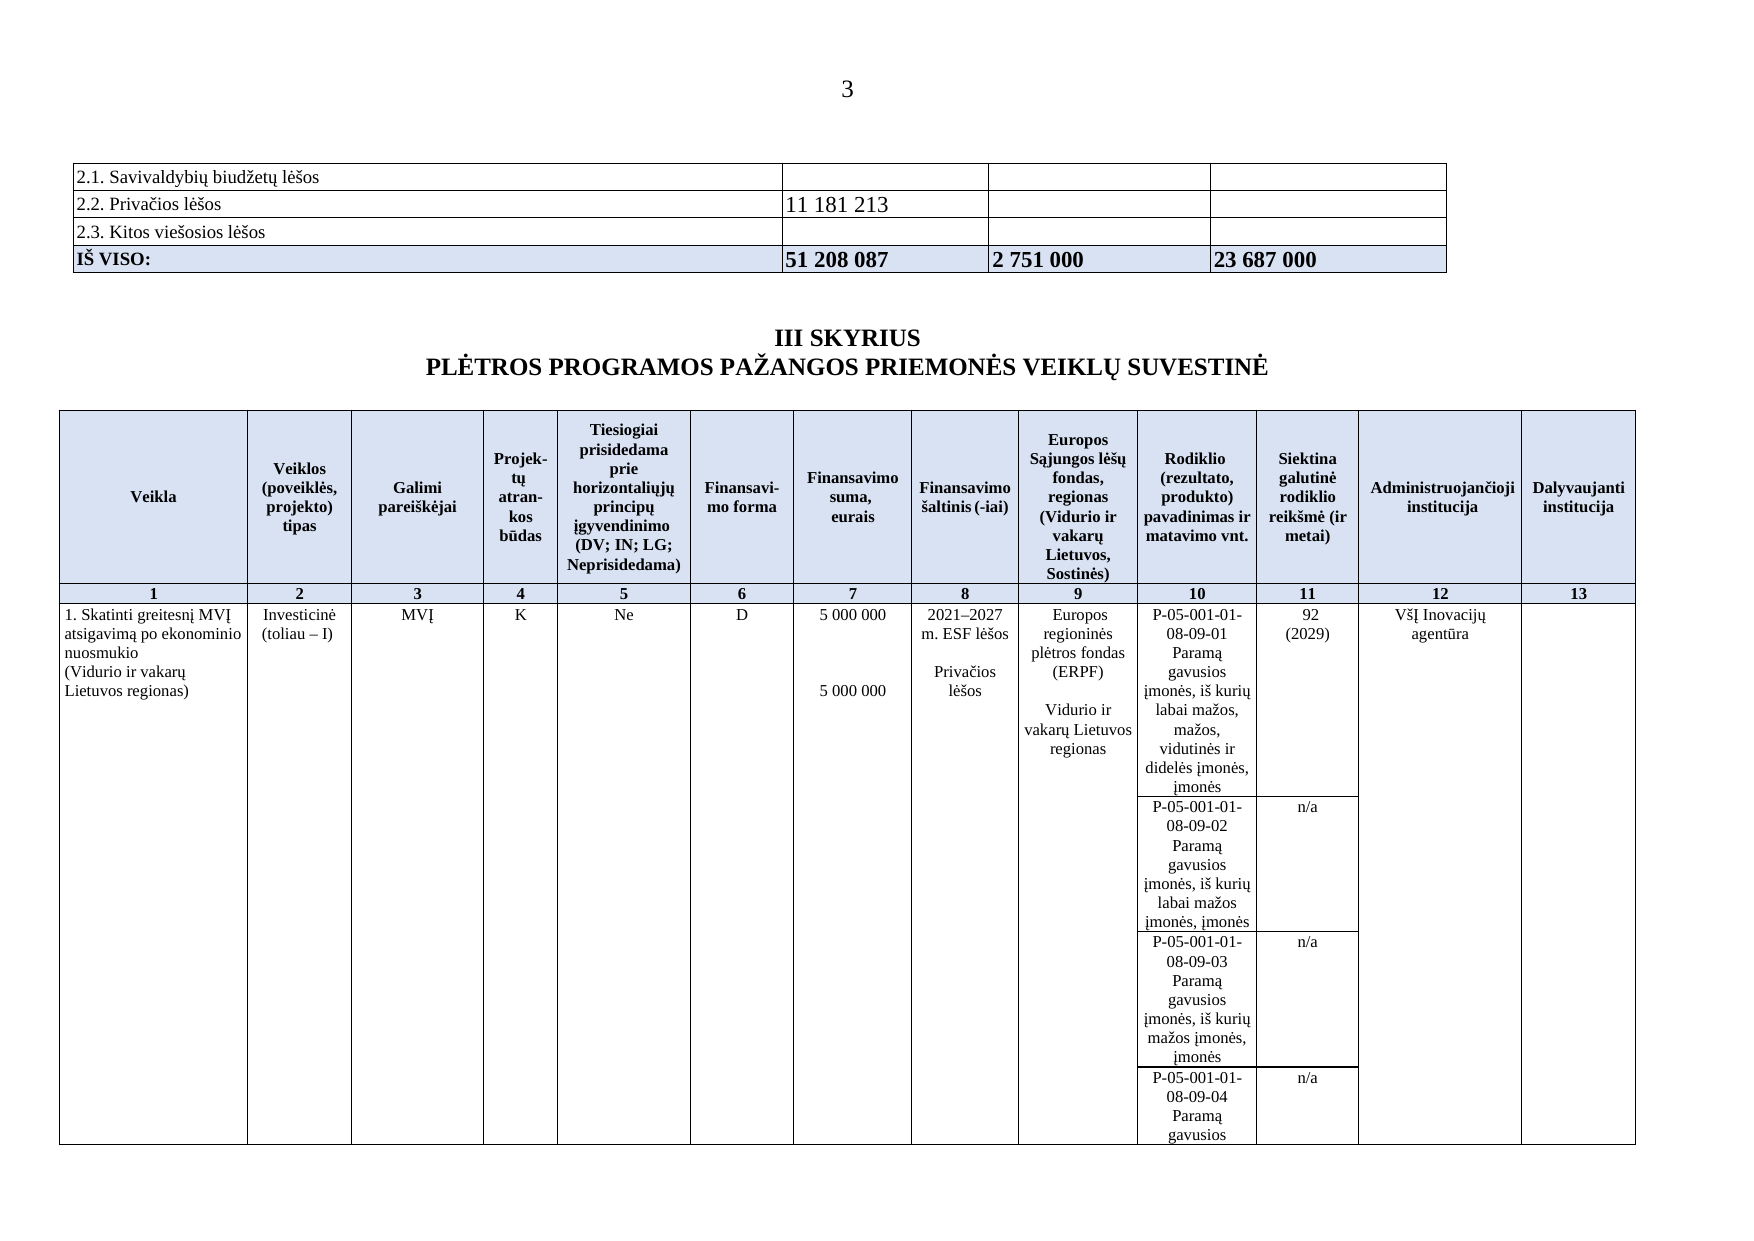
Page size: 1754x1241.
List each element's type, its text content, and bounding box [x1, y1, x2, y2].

table_cell 11 181 213 [783, 191, 988, 217]
table_cell [1522, 604, 1635, 1144]
table_header Europos Sąjungos lėšų fondas, regionas (Vidurio ir vakarų Lietuvos, Sostinės) [1019, 411, 1137, 583]
table_header Tiesiogiai prisidedama prie horizontaliųjų principų įgyvendinimo (DV; IN; LG; Neprisidedama) [558, 411, 690, 583]
table_header Administruojančioji institucija [1359, 411, 1521, 583]
table_cell 2.3. Kitos viešosios lėšos [74, 218, 782, 244]
table_cell n/a [1257, 932, 1358, 1066]
table_cell P-05-001-01-08-09-01 Paramą gavusios įmonės, iš kurių labai mažos, mažos, vidutinės ir didelės įmonės, įmonės [1138, 604, 1256, 796]
table_cell P-05-001-01-08-09-04 Paramą gavusios [1138, 1068, 1256, 1144]
table_cell [1211, 191, 1446, 217]
table_cell Europos regioninės plėtros fondas (ERPF) Vidurio ir vakarų Lietuvos regionas [1019, 604, 1137, 1144]
table_cell 51 208 087 [783, 246, 988, 272]
table_header Finansavimo šaltinis (-iai) [912, 411, 1018, 583]
table_cell [783, 218, 988, 244]
text III SKYRIUS [59, 323, 1636, 352]
table_cell D [691, 604, 793, 1144]
table_cell Ne [558, 604, 690, 1144]
table_header Finansavi-mo forma [691, 411, 793, 583]
text PLĖTROS PROGRAMOS PAŽANGOS PRIEMONĖS VEIKLŲ SUVESTINĖ [59, 352, 1636, 381]
table_header Galimi pareiškėjai [352, 411, 483, 583]
table_cell n/a [1257, 797, 1358, 931]
table_cell P-05-001-01-08-09-02 Paramą gavusios įmonės, iš kurių labai mažos įmonės, įmonės [1138, 797, 1256, 931]
table_cell 2 [248, 584, 351, 603]
table_cell MVĮ [352, 604, 483, 1144]
table_cell 2 751 000 [989, 246, 1210, 272]
table_cell [1211, 218, 1446, 244]
table_cell K [484, 604, 557, 1144]
table_cell 8 [912, 584, 1018, 603]
table_cell [989, 191, 1210, 217]
table_cell 3 [352, 584, 483, 603]
table_cell [783, 164, 988, 190]
table_cell IŠ VISO: [74, 246, 782, 272]
table_header Dalyvaujanti institucija [1522, 411, 1635, 583]
table_cell 92 (2029) [1257, 604, 1358, 796]
table_cell 4 [484, 584, 557, 603]
table_cell 7 [794, 584, 911, 603]
table_cell 5 [558, 584, 690, 603]
table_cell 11 [1257, 584, 1358, 603]
table_cell [989, 218, 1210, 244]
table_cell Investicinė (toliau – I) [248, 604, 351, 1144]
table_cell 5 000 000 5 000 000 [794, 604, 911, 1144]
table_header Veikla [60, 411, 247, 583]
table_header Veiklos (poveiklės, projekto) tipas [248, 411, 351, 583]
table_cell 2.2. Privačios lėšos [74, 191, 782, 217]
table_header Projek-tų atran-kos būdas [484, 411, 557, 583]
table_cell [1211, 164, 1446, 190]
table_cell 9 [1019, 584, 1137, 603]
table_cell VšĮ Inovacijų agentūra [1359, 604, 1521, 1144]
table_cell 6 [691, 584, 793, 603]
table_cell 12 [1359, 584, 1521, 603]
table_cell 2.1. Savivaldybių biudžetų lėšos [74, 164, 782, 190]
table_cell 2021–2027 m. ESF lėšos Privačios lėšos [912, 604, 1018, 1144]
table_cell n/a [1257, 1068, 1358, 1144]
table_cell [989, 164, 1210, 190]
table_cell 10 [1138, 584, 1256, 603]
table_header Siektina galutinė rodiklio reikšmė (ir metai) [1257, 411, 1358, 583]
table_cell 23 687 000 [1211, 246, 1446, 272]
table_cell 13 [1522, 584, 1635, 603]
table_cell P-05-001-01-08-09-03 Paramą gavusios įmonės, iš kurių mažos įmonės, įmonės [1138, 932, 1256, 1066]
table_header Finansavimo suma, eurais [794, 411, 911, 583]
table_header Rodiklio (rezultato, produkto) pavadinimas ir matavimo vnt. [1138, 411, 1256, 583]
table_cell 1. Skatinti greitesnį MVĮ atsigavimą po ekonominio nuosmukio (Vidurio ir vakarų Lietuvos regionas) [60, 604, 247, 1144]
table_cell 1 [60, 584, 247, 603]
